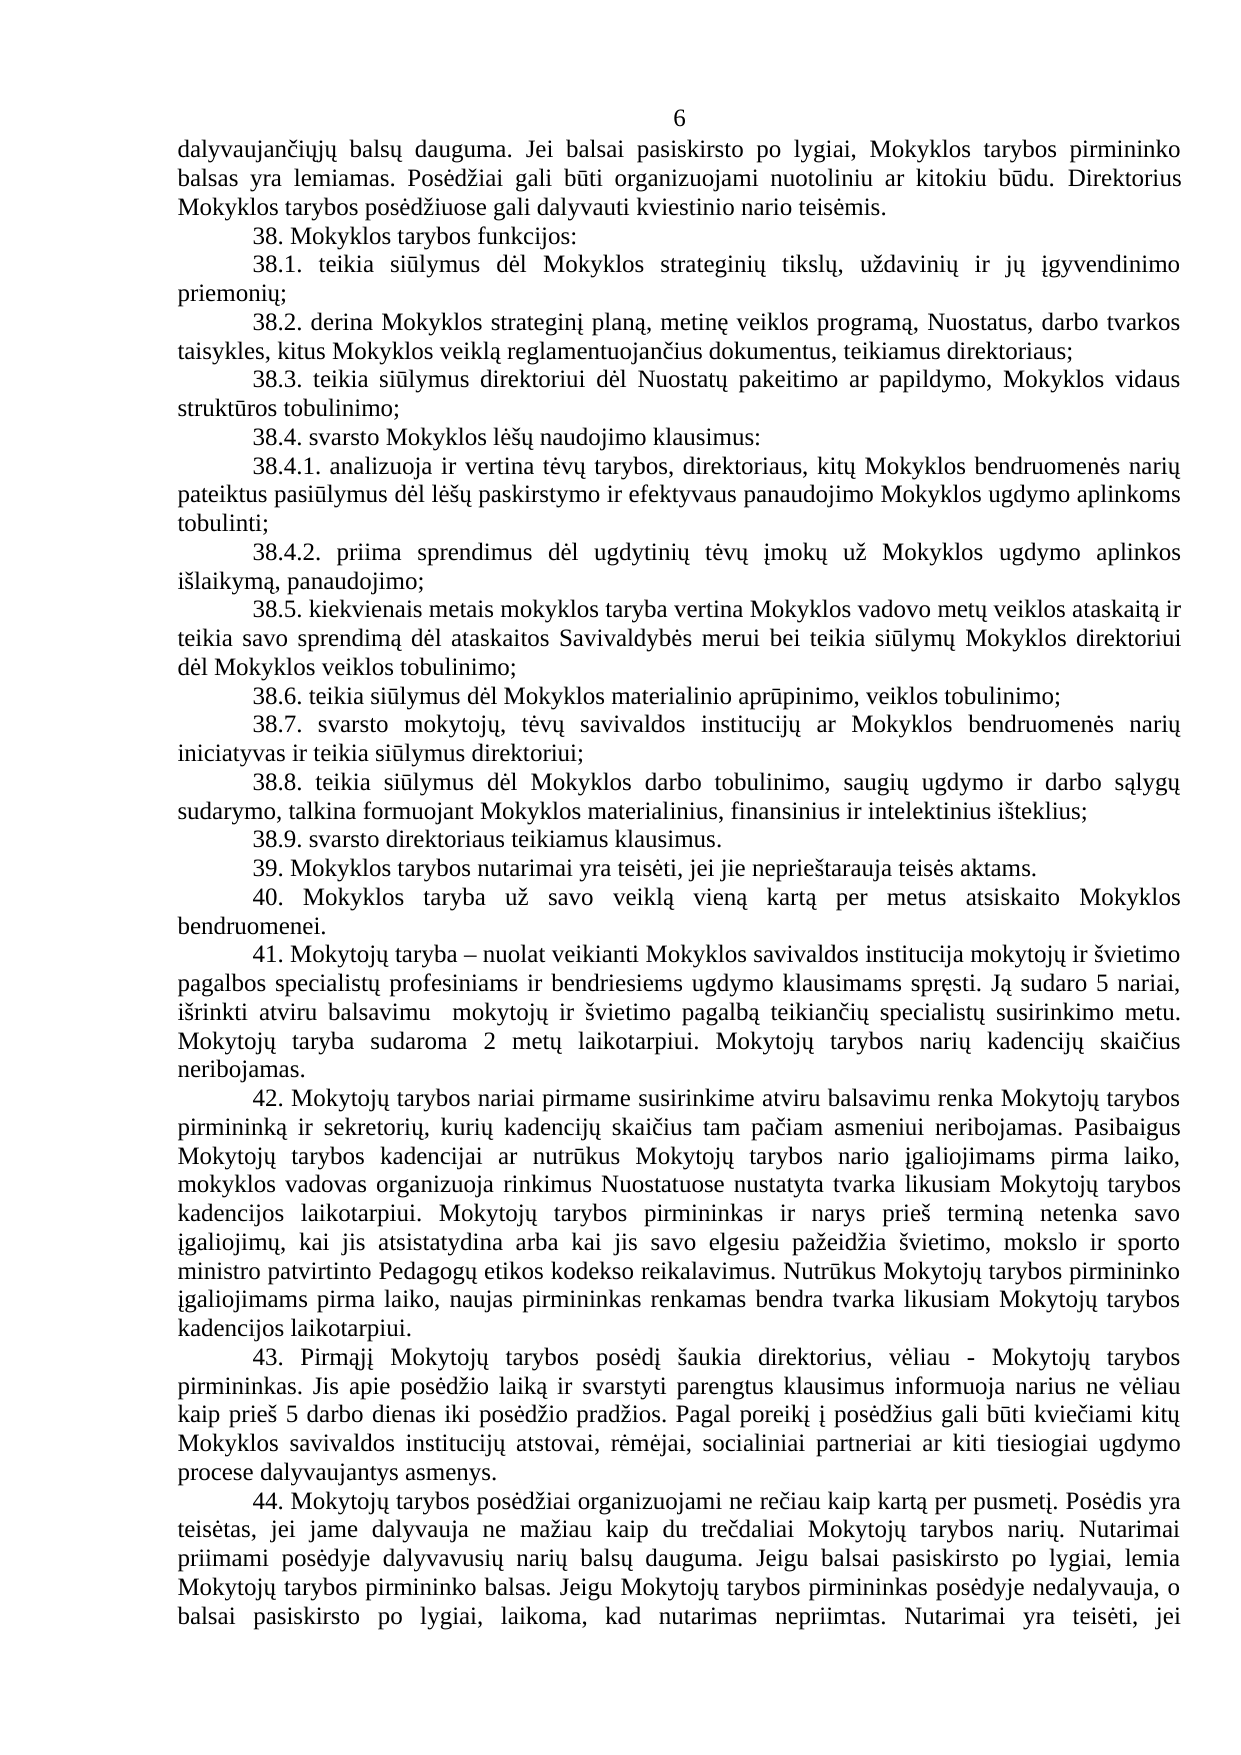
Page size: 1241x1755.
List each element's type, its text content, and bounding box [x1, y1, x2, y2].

text 39. Mokyklos tarybos nutarimai yra teisėti, jei jie neprieštarauja teisės aktams. [177, 853, 1182, 882]
text 38.4.2. priima sprendimus dėl ugdytinių tėvų įmokų už Mokyklos ugdymo aplinkos išlaikymą, panaudojimo; [177, 537, 1182, 594]
text 42. Mokytojų tarybos nariai pirmame susirinkime atviru balsavimu renka Mokytojų tarybos pirmininką ir sekretorių, kurių kadencijų skaičius tam pačiam asmeniui neribojamas. Pasibaigus Mokytojų tarybos kadencijai ar nutrūkus Mokytojų tarybos nario įgaliojimams pirma laiko, mokyklos vadovas organizuoja rinkimus Nuostatuose nustatyta tvarka likusiam Mokytojų tarybos kadencijos laikotarpiui. Mokytojų tarybos pirmininkas ir narys prieš terminą netenka savo įgaliojimų, kai jis atsistatydina arba kai jis savo elgesiu pažeidžia švietimo, mokslo ir sporto ministro patvirtinto Pedagogų etikos kodekso reikalavimus. Nutrūkus Mokytojų tarybos pirmininko įgaliojimams pirma laiko, naujas pirmininkas renkamas bendra tvarka likusiam Mokytojų tarybos kadencijos laikotarpiui. [177, 1083, 1182, 1342]
text 41. Mokytojų taryba – nuolat veikianti Mokyklos savivaldos institucija mokytojų ir švietimo pagalbos specialistų profesiniams ir bendriesiems ugdymo klausimams spręsti. Ją sudaro 5 nariai, išrinkti atviru balsavimu mokytojų ir švietimo pagalbą teikiančių specialistų susirinkimo metu. Mokytojų taryba sudaroma 2 metų laikotarpiui. Mokytojų tarybos narių kadencijų skaičius neribojamas. [177, 939, 1182, 1083]
text 38.1. teikia siūlymus dėl Mokyklos strateginių tikslų, uždavinių ir jų įgyvendinimo priemonių; [177, 249, 1182, 307]
text 38.6. teikia siūlymus dėl Mokyklos materialinio aprūpinimo, veiklos tobulinimo; [177, 681, 1182, 709]
text dalyvaujančiųjų balsų dauguma. Jei balsai pasiskirsto po lygiai, Mokyklos tarybos pirmininko balsas yra lemiamas. Posėdžiai gali būti organizuojami nuotoliniu ar kitokiu būdu. Direktorius Mokyklos tarybos posėdžiuose gali dalyvauti kviestinio nario teisėmis. [177, 134, 1182, 221]
text 38.8. teikia siūlymus dėl Mokyklos darbo tobulinimo, saugių ugdymo ir darbo sąlygų sudarymo, talkina formuojant Mokyklos materialinius, finansinius ir intelektinius išteklius; [177, 767, 1182, 824]
text 40. Mokyklos taryba už savo veiklą vieną kartą per metus atsiskaito Mokyklos bendruomenei. [177, 882, 1182, 939]
text 38.9. svarsto direktoriaus teikiamus klausimus. [177, 824, 1182, 853]
text 38.4. svarsto Mokyklos lėšų naudojimo klausimus: [177, 422, 1182, 451]
text 43. Pirmąjį Mokytojų tarybos posėdį šaukia direktorius, vėliau - Mokytojų tarybos pirmininkas. Jis apie posėdžio laiką ir svarstyti parengtus klausimus informuoja narius ne vėliau kaip prieš 5 darbo dienas iki posėdžio pradžios. Pagal poreikį į posėdžius gali būti kviečiami kitų Mokyklos savivaldos institucijų atstovai, rėmėjai, socialiniai partneriai ar kiti tiesiogiai ugdymo procese dalyvaujantys asmenys. [177, 1342, 1182, 1486]
text 38.5. kiekvienais metais mokyklos taryba vertina Mokyklos vadovo metų veiklos ataskaitą ir teikia savo sprendimą dėl ataskaitos Savivaldybės merui bei teikia siūlymų Mokyklos direktoriui dėl Mokyklos veiklos tobulinimo; [177, 594, 1182, 681]
text 38.4.1. analizuoja ir vertina tėvų tarybos, direktoriaus, kitų Mokyklos bendruomenės narių pateiktus pasiūlymus dėl lėšų paskirstymo ir efektyvaus panaudojimo Mokyklos ugdymo aplinkoms tobulinti; [177, 451, 1182, 537]
text 38.7. svarsto mokytojų, tėvų savivaldos institucijų ar Mokyklos bendruomenės narių iniciatyvas ir teikia siūlymus direktoriui; [177, 709, 1182, 767]
text 38.2. derina Mokyklos strateginį planą, metinę veiklos programą, Nuostatus, darbo tvarkos taisykles, kitus Mokyklos veiklą reglamentuojančius dokumentus, teikiamus direktoriaus; [177, 307, 1182, 364]
text 44. Mokytojų tarybos posėdžiai organizuojami ne rečiau kaip kartą per pusmetį. Posėdis yra teisėtas, jei jame dalyvauja ne mažiau kaip du trečdaliai Mokytojų tarybos narių. Nutarimai priimami posėdyje dalyvavusių narių balsų dauguma. Jeigu balsai pasiskirsto po lygiai, lemia Mokytojų tarybos pirmininko balsas. Jeigu Mokytojų tarybos pirmininkas posėdyje nedalyvauja, o balsai pasiskirsto po lygiai, laikoma, kad nutarimas nepriimtas. Nutarimai yra teisėti, jei [177, 1486, 1182, 1629]
text 38.3. teikia siūlymus direktoriui dėl Nuostatų pakeitimo ar papildymo, Mokyklos vidaus struktūros tobulinimo; [177, 364, 1182, 422]
text 38. Mokyklos tarybos funkcijos: [177, 221, 1182, 249]
